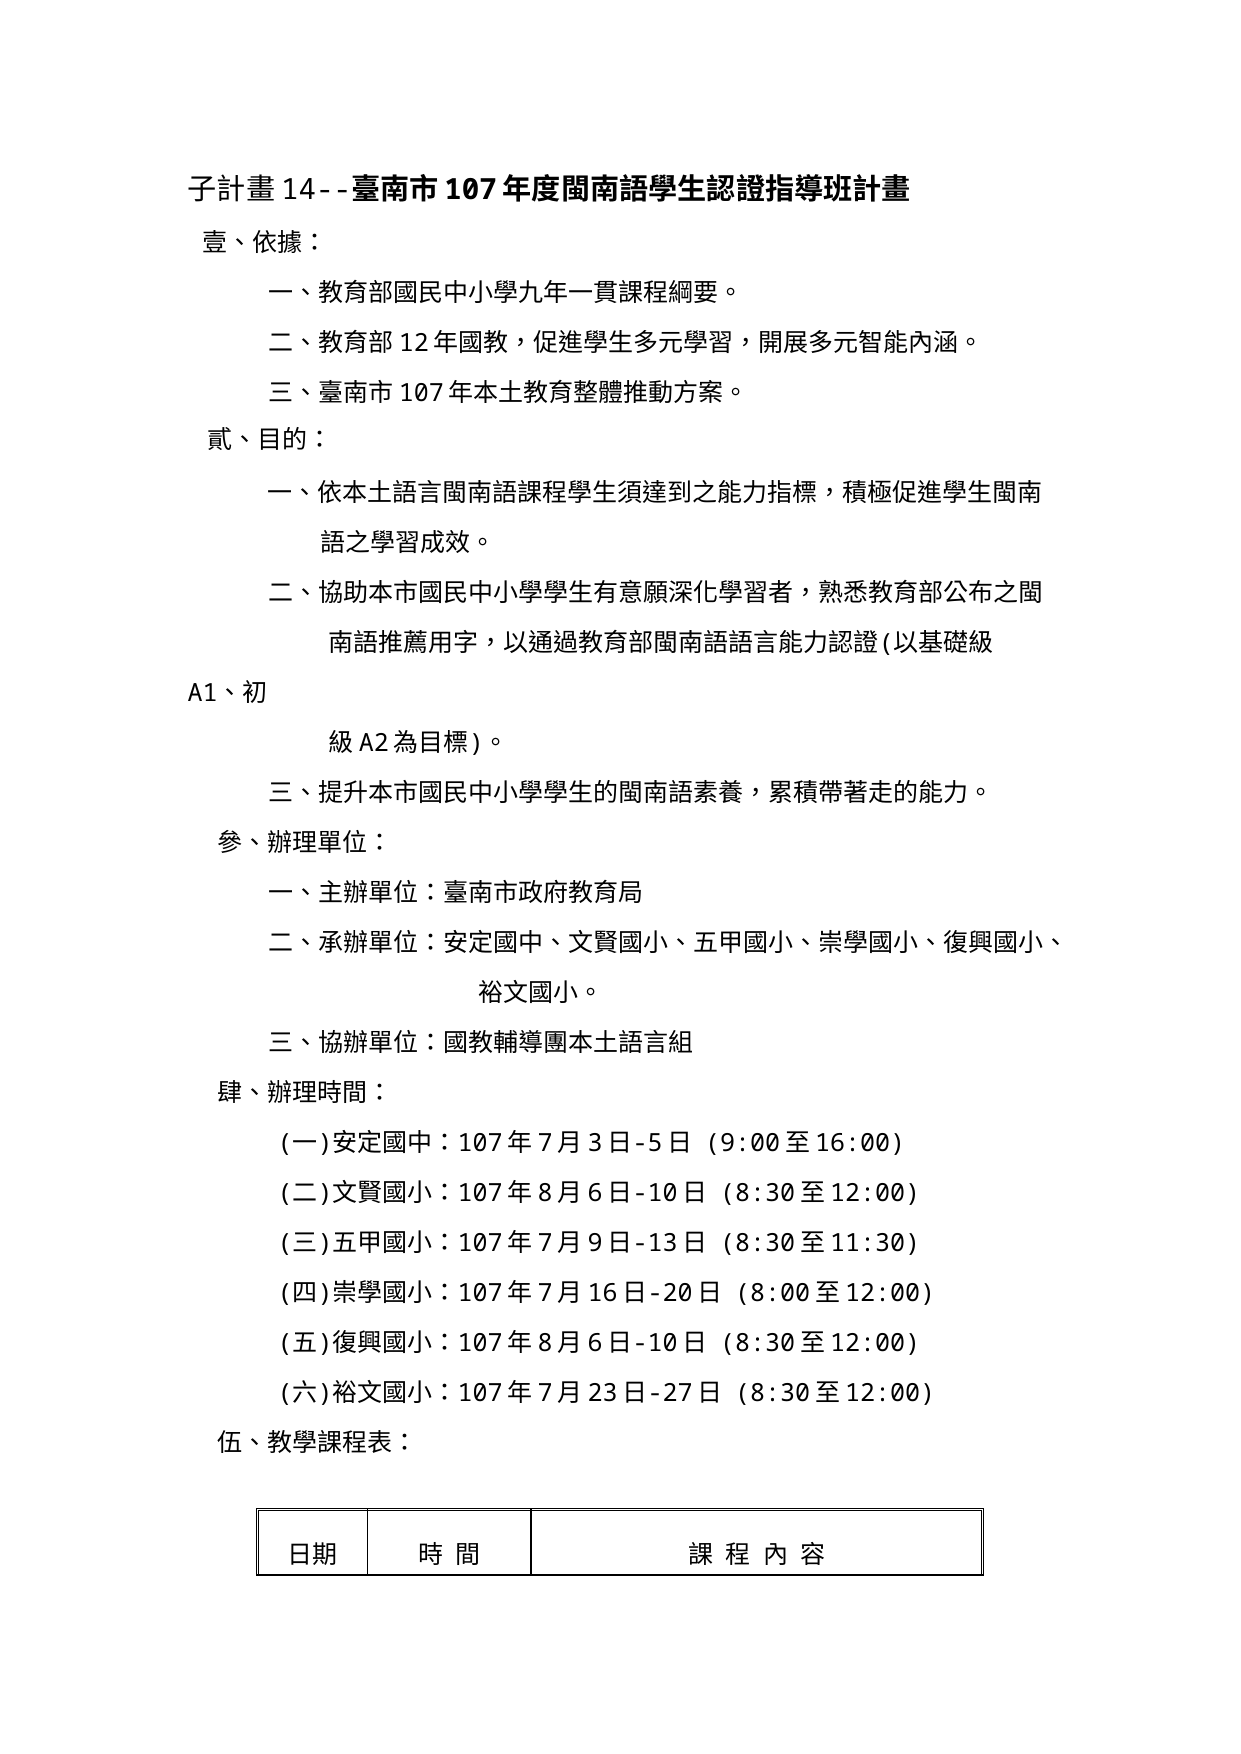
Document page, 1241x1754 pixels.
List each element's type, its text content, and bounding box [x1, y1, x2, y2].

text 南語推薦用字，以通過教育部閩南語語言能力認證(以基礎級A1、初 [187, 608, 1053, 708]
text 三、協辦單位：國教輔導團本土語言組 [187, 1008, 1053, 1058]
table_header 課 程 內 容 [532, 1511, 981, 1574]
text (四)崇學國小：107年7月16日-20日 (8:00至12:00) [187, 1258, 1053, 1308]
text 壹、依據： [202, 208, 1053, 258]
text 裕文國小。 [187, 958, 1053, 1008]
text 伍、教學課程表： [187, 1408, 1053, 1458]
text (二)文賢國小：107年8月6日-10日 (8:30至12:00) [187, 1158, 1053, 1208]
text 肆、辦理時間： [187, 1058, 1053, 1108]
text (一)安定國中：107年7月3日-5日 (9:00至16:00) [187, 1108, 1053, 1158]
text 級A2為目標)。 [187, 708, 1053, 758]
text 二、教育部12年國教，促進學生多元學習，開展多元智能內涵。 [187, 308, 1053, 358]
text (六)裕文國小：107年7月23日-27日 (8:30至12:00) [187, 1358, 1053, 1408]
table_header 日期 [259, 1511, 367, 1574]
text 三、臺南市107年本土教育整體推動方案。 [187, 358, 1053, 408]
text 一、主辦單位：臺南市政府教育局 [187, 858, 1053, 908]
text (五)復興國小：107年8月6日-10日 (8:30至12:00) [187, 1308, 1053, 1358]
text (三)五甲國小：107年7月9日-13日 (8:30至11:30) [187, 1208, 1053, 1258]
text 貳、目的： [187, 408, 1053, 458]
text 參、辦理單位： [187, 808, 1053, 858]
text 二、協助本市國民中小學學生有意願深化學習者，熟悉教育部公布之閩 [187, 558, 1053, 608]
text 一、教育部國民中小學九年一貫課程綱要。 [187, 258, 1053, 308]
table_header 時 間 [368, 1511, 530, 1574]
text 三、提升本市國民中小學學生的閩南語素養，累積帶著走的能力。 [187, 758, 1053, 808]
text 子計畫14--臺南市107年度閩南語學生認證指導班計畫 [187, 158, 1053, 208]
text 二、承辦單位：安定國中、文賢國小、五甲國小、崇學國小、復興國小、 [187, 908, 1053, 958]
text 一、依本土語言閩南語課程學生須達到之能力指標，積極促進學生閩南語之學習成效。 [268, 458, 1053, 558]
